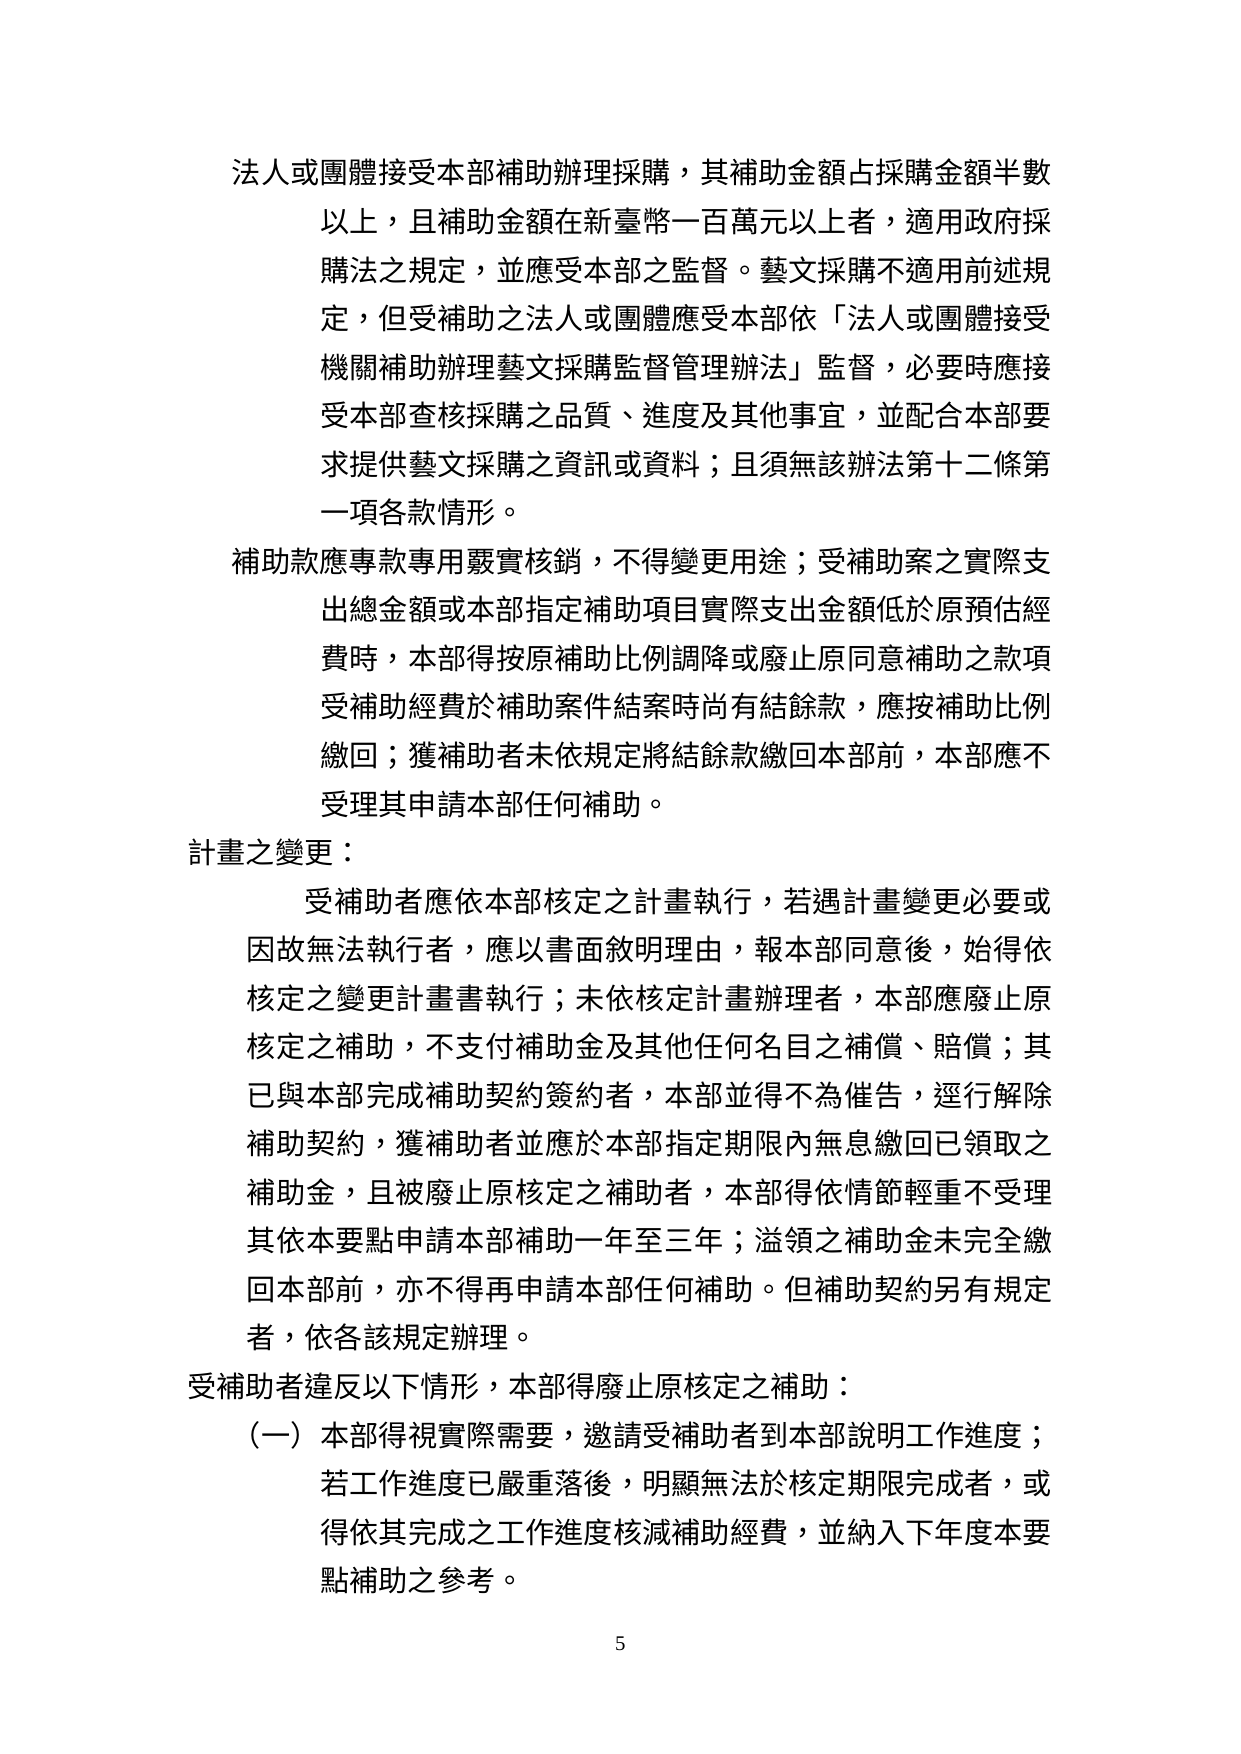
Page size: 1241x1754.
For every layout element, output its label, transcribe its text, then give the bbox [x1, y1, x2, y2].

text 法人或團體接受本部補助辦理採購，其補助金額占採購金額半數以上，且補助金額在新臺幣一百萬元以上者，適用政府採購法之規定，並應受本部之監督。藝文採購不適用前述規定，但受補助之法人或團體應受本部依「法人或團體接受機關補助辦理藝文採購監督管理辦法」監督，必要時應接受本部查核採購之品質、進度及其他事宜，並配合本部要求提供藝文採購之資訊或資料；且須無該辦法第十二條第一項各款情形。 [232, 150, 1053, 532]
text 受補助者應依本部核定之計畫執行，若遇計畫變更必要或因故無法執行者，應以書面敘明理由，報本部同意後，始得依核定之變更計畫書執行；未依核定計畫辦理者，本部應廢止原核定之補助，不支付補助金及其他任何名目之補償、賠償；其已與本部完成補助契約簽約者，本部並得不為催告，逕行解除補助契約，獲補助者並應於本部指定期限內無息繳回已領取之補助金，且被廢止原核定之補助者，本部得依情節輕重不受理其依本要點申請本部補助一年至三年；溢領之補助金未完全繳回本部前，亦不得再申請本部任何補助。但補助契約另有規定者，依各該規定辦理。 [246, 878, 1053, 1357]
text 受補助者違反以下情形，本部得廢止原核定之補助： [187, 1363, 1053, 1406]
text 計畫之變更： [187, 829, 1053, 872]
text 補助款應專款專用覈實核銷，不得變更用途；受補助案之實際支出總金額或本部指定補助項目實際支出金額低於原預估經費時，本部得按原補助比例調降或廢止原同意補助之款項；受補助經費於補助案件結案時尚有結餘款，應按補助比例繳回；獲補助者未依規定將結餘款繳回本部前，本部應不受理其申請本部任何補助。 [232, 538, 1053, 823]
list 本部得視實際需要，邀請受補助者到本部說明工作進度；若工作進度已嚴重落後，明顯無法於核定期限完成者，或得依其完成之工作進度核減補助經費，並納入下年度本要點補助之參考。 [232, 1412, 1053, 1600]
